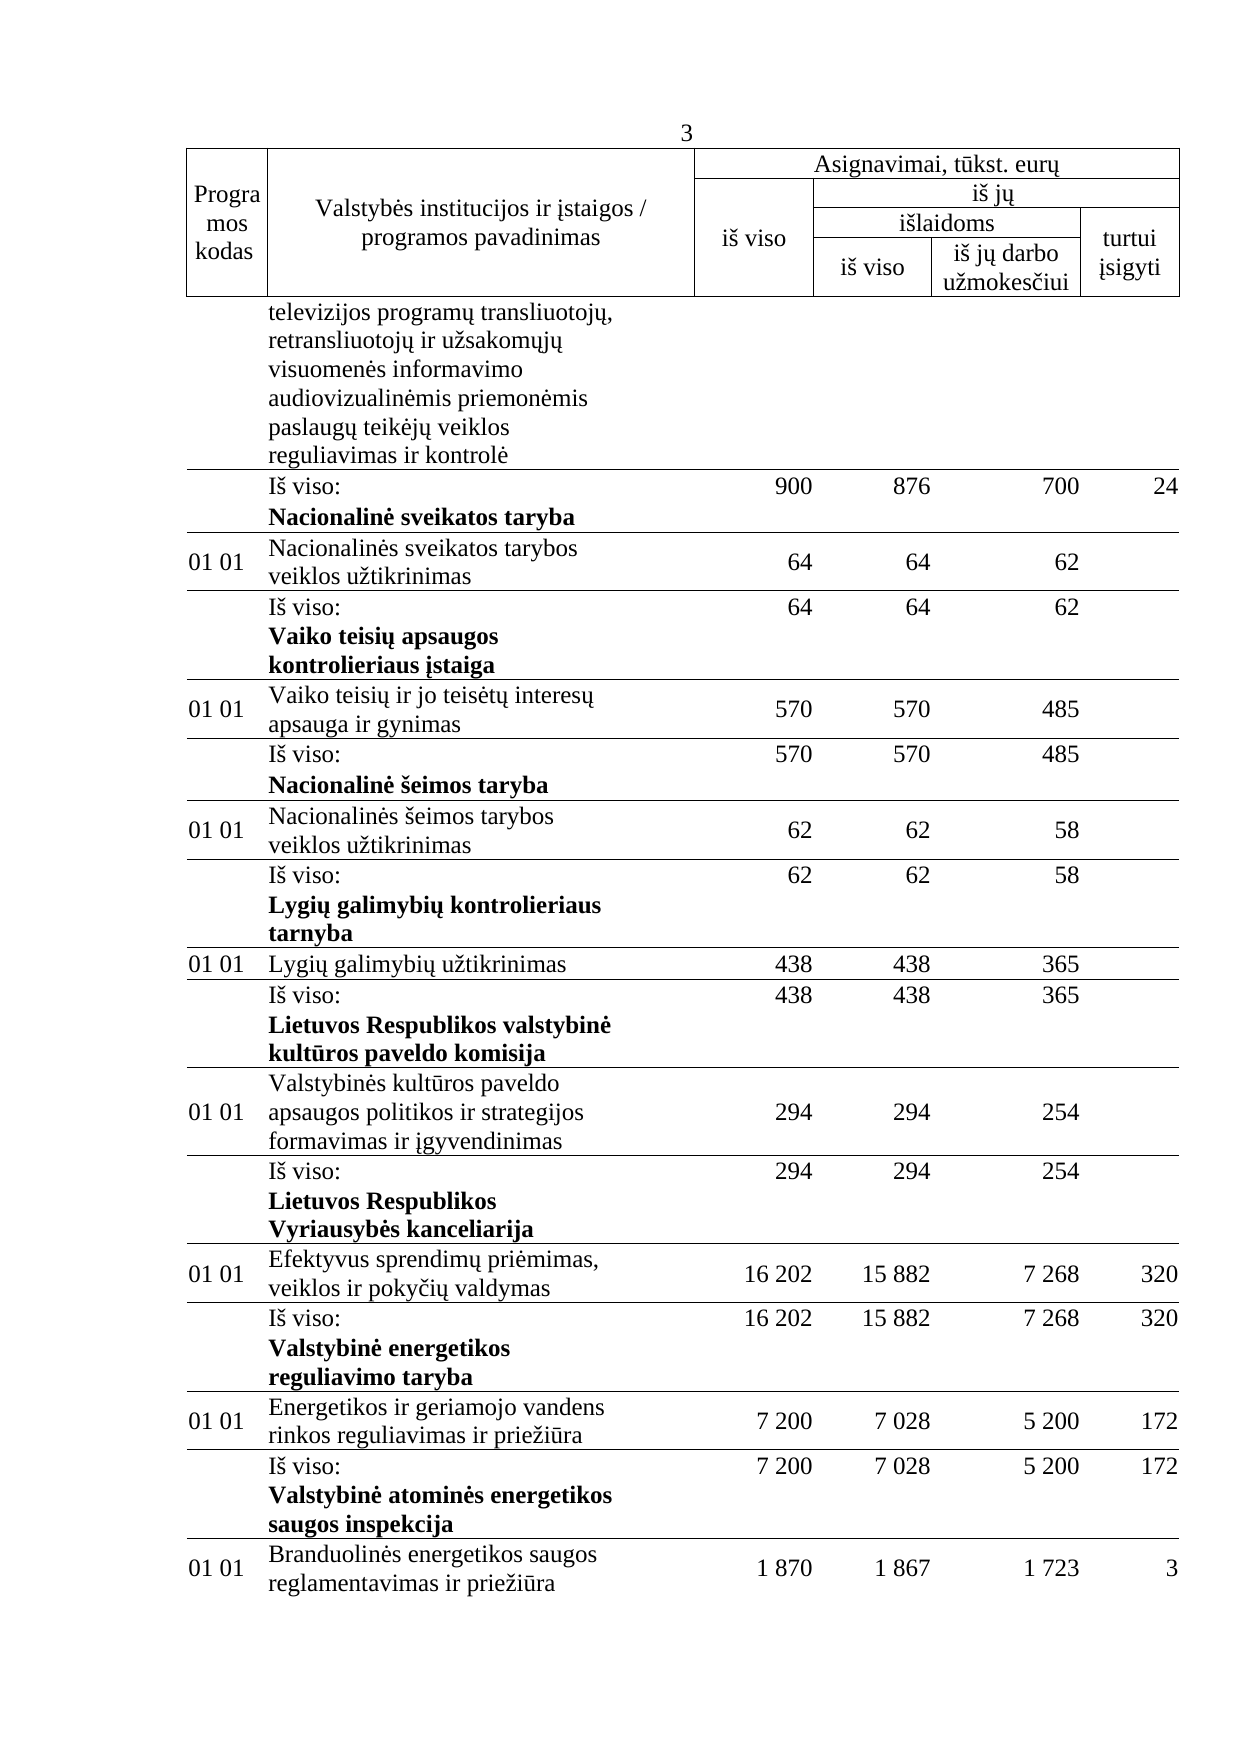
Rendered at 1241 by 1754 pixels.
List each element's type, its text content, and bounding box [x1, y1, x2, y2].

table_cell iš viso [814, 238, 931, 296]
table_cell [813, 769, 931, 800]
table_cell Iš viso: [267, 980, 631, 1010]
table_cell 294 [694, 1068, 813, 1154]
table_cell [631, 297, 694, 469]
table_cell 485 [931, 680, 1080, 737]
table_cell [694, 1480, 813, 1538]
table_cell [1080, 1480, 1179, 1538]
table_cell 62 [931, 591, 1080, 621]
table_cell 7 200 [694, 1392, 813, 1449]
table_header Programos kodas [187, 149, 267, 296]
table_cell [813, 621, 931, 679]
table_cell Vaiko teisių ir jo teisėtų interesų apsauga ir gynimas [267, 680, 631, 737]
table_cell 3 [1080, 1539, 1179, 1596]
table_cell [187, 1480, 267, 1538]
table_cell [187, 470, 267, 500]
table_cell [931, 621, 1080, 679]
table_cell [1080, 1333, 1179, 1391]
table_header Asignavimai, tūkst. eurų [695, 149, 1179, 177]
table_cell [931, 769, 1080, 800]
table_cell [631, 1480, 694, 1538]
table_cell [631, 801, 694, 858]
table_cell [631, 739, 694, 769]
table_cell 320 [1080, 1303, 1179, 1333]
table_cell 58 [931, 860, 1080, 890]
table_cell 24 [1080, 470, 1179, 500]
table_cell [631, 1010, 694, 1067]
table_cell [1080, 769, 1179, 800]
table_cell [631, 1244, 694, 1302]
table_cell 01 01 [187, 1392, 267, 1449]
table_cell iš viso [695, 179, 813, 296]
table_cell [187, 1156, 267, 1186]
table_cell [631, 980, 694, 1010]
table_cell [694, 621, 813, 679]
table_cell [813, 1186, 931, 1243]
table_cell [931, 890, 1080, 947]
table_cell [631, 470, 694, 500]
table_cell 5 200 [931, 1450, 1080, 1480]
table_cell [631, 860, 694, 890]
table_cell 01 01 [187, 948, 267, 978]
table_cell [187, 500, 267, 532]
table_cell [813, 1480, 931, 1538]
table_cell Valstybinės kultūros paveldo apsaugos politikos ir strategijos formavimas ir įgyvendinimas [267, 1068, 631, 1154]
table_cell Iš viso: [267, 591, 631, 621]
table_cell [631, 890, 694, 947]
table_cell Nacionalinės šeimos tarybos veiklos užtikrinimas [267, 801, 631, 858]
table_cell 438 [813, 980, 931, 1010]
table_cell 570 [813, 739, 931, 769]
table_cell [187, 1333, 267, 1391]
table_cell [1080, 533, 1179, 590]
table_cell [631, 1333, 694, 1391]
table_cell [1080, 739, 1179, 769]
table_cell 1 867 [813, 1539, 931, 1596]
table_cell Iš viso: [267, 1156, 631, 1186]
table_cell iš jų darbo užmokesčiui [932, 238, 1080, 296]
table_cell [631, 1539, 694, 1596]
table_cell [631, 1450, 694, 1480]
table_cell 485 [931, 739, 1080, 769]
table_cell televizijos programų transliuotojų, retransliuotojų ir užsakomųjų visuomenės informavimo audiovizualinėmis priemonėmis paslaugų teikėjų veiklos reguliavimas ir kontrolė [267, 297, 631, 469]
table_cell [813, 1333, 931, 1391]
table_cell Branduolinės energetikos saugos reglamentavimas ir priežiūra [267, 1539, 631, 1596]
table_cell 62 [813, 801, 931, 858]
table_cell 01 01 [187, 680, 267, 737]
table_cell Energetikos ir geriamojo vandens rinkos reguliavimas ir priežiūra [267, 1392, 631, 1449]
table_cell [813, 890, 931, 947]
table_cell 1 723 [931, 1539, 1080, 1596]
table_cell 294 [813, 1068, 931, 1154]
table_cell [694, 1010, 813, 1067]
table_cell [631, 1303, 694, 1333]
table_cell 15 882 [813, 1303, 931, 1333]
table_cell [187, 621, 267, 679]
table_cell [931, 1010, 1080, 1067]
table_cell 01 01 [187, 801, 267, 858]
table_cell 438 [694, 980, 813, 1010]
table_cell 1 870 [694, 1539, 813, 1596]
table_cell [1080, 860, 1179, 890]
table_cell Iš viso: [267, 860, 631, 890]
table_cell [931, 297, 1080, 469]
table_cell [1080, 1010, 1179, 1067]
table_cell [813, 1010, 931, 1067]
table_cell 64 [813, 533, 931, 590]
table_cell 320 [1080, 1244, 1179, 1302]
table_cell [694, 890, 813, 947]
table_cell [1080, 680, 1179, 737]
table_cell 01 01 [187, 1539, 267, 1596]
table_cell [694, 1186, 813, 1243]
table_cell [931, 1333, 1080, 1391]
table_cell [694, 1333, 813, 1391]
table_cell [631, 533, 694, 590]
table_cell [631, 680, 694, 737]
table_cell 01 01 [187, 533, 267, 590]
table_cell 365 [931, 948, 1080, 978]
table_cell [631, 621, 694, 679]
table_cell Iš viso: [267, 739, 631, 769]
table_cell [631, 1068, 694, 1154]
table_cell 58 [931, 801, 1080, 858]
table_cell Iš viso: [267, 1450, 631, 1480]
table_cell 7 028 [813, 1450, 931, 1480]
table_cell [631, 1392, 694, 1449]
table_cell [187, 739, 267, 769]
table_cell [187, 769, 267, 800]
table_cell 64 [813, 591, 931, 621]
table_cell Nacionalinė šeimos taryba [267, 769, 631, 800]
table_cell [187, 980, 267, 1010]
table_cell [187, 1450, 267, 1480]
table_cell [813, 500, 931, 532]
table_cell [1080, 1068, 1179, 1154]
table_cell Valstybinė energetikos reguliavimo taryba [267, 1333, 631, 1391]
table_cell 172 [1080, 1392, 1179, 1449]
table_cell [187, 890, 267, 947]
table_cell [187, 860, 267, 890]
table_cell 294 [813, 1156, 931, 1186]
table_cell išlaidoms [814, 208, 1080, 237]
table_cell 254 [931, 1156, 1080, 1186]
table_cell 16 202 [694, 1303, 813, 1333]
table_cell 62 [694, 860, 813, 890]
table_cell [187, 1010, 267, 1067]
table_cell 254 [931, 1068, 1080, 1154]
table_cell [631, 591, 694, 621]
table_cell 876 [813, 470, 931, 500]
table_cell [1080, 890, 1179, 947]
table_cell [631, 948, 694, 978]
table_cell Nacionalinės sveikatos tarybos veiklos užtikrinimas [267, 533, 631, 590]
table_cell Lygių galimybių kontrolieriaus tarnyba [267, 890, 631, 947]
table_cell [631, 500, 694, 532]
table_cell [631, 1156, 694, 1186]
table_cell 570 [813, 680, 931, 737]
table_cell 570 [694, 739, 813, 769]
table_cell [931, 1480, 1080, 1538]
table_cell [187, 297, 267, 469]
table_cell [813, 297, 931, 469]
table_cell 64 [694, 591, 813, 621]
table_cell Lietuvos Respublikos valstybinė kultūros paveldo komisija [267, 1010, 631, 1067]
table_cell 01 01 [187, 1068, 267, 1154]
table_header Valstybės institucijos ir įstaigos / programos pavadinimas [268, 149, 694, 296]
table_cell [1080, 801, 1179, 858]
table_cell [931, 500, 1080, 532]
table_cell 294 [694, 1156, 813, 1186]
table_cell Nacionalinė sveikatos taryba [267, 500, 631, 532]
table_cell 7 200 [694, 1450, 813, 1480]
table_cell 7 028 [813, 1392, 931, 1449]
table_cell [187, 1186, 267, 1243]
table_cell turtui įsigyti [1081, 208, 1179, 296]
table_cell [694, 769, 813, 800]
table_cell 700 [931, 470, 1080, 500]
table_cell [694, 500, 813, 532]
table_cell [931, 1186, 1080, 1243]
table_cell 172 [1080, 1450, 1179, 1480]
table_cell Lygių galimybių užtikrinimas [267, 948, 631, 978]
table_cell 7 268 [931, 1303, 1080, 1333]
table_cell 62 [813, 860, 931, 890]
table_cell 438 [694, 948, 813, 978]
table_cell 365 [931, 980, 1080, 1010]
table_cell Lietuvos Respublikos Vyriausybės kanceliarija [267, 1186, 631, 1243]
table_cell 7 268 [931, 1244, 1080, 1302]
table_cell 62 [694, 801, 813, 858]
table_cell [1080, 297, 1179, 469]
table_cell Efektyvus sprendimų priėmimas, veiklos ir pokyčių valdymas [267, 1244, 631, 1302]
table_cell 15 882 [813, 1244, 931, 1302]
table_cell [187, 1303, 267, 1333]
table_cell [1080, 1186, 1179, 1243]
table_cell [631, 769, 694, 800]
table_cell Iš viso: [267, 470, 631, 500]
table_cell [1080, 591, 1179, 621]
table_cell [1080, 948, 1179, 978]
table_cell [1080, 621, 1179, 679]
table_cell [1080, 500, 1179, 532]
table_cell [1080, 980, 1179, 1010]
table_cell iš jų [814, 179, 1179, 207]
table_cell 438 [813, 948, 931, 978]
table_cell 62 [931, 533, 1080, 590]
table_cell Iš viso: [267, 1303, 631, 1333]
table_cell [1080, 1156, 1179, 1186]
table_cell 16 202 [694, 1244, 813, 1302]
table_cell Vaiko teisių apsaugos kontrolieriaus įstaiga [267, 621, 631, 679]
table_cell [694, 297, 813, 469]
table_cell 01 01 [187, 1244, 267, 1302]
table_cell 900 [694, 470, 813, 500]
table_cell 64 [694, 533, 813, 590]
table_cell 570 [694, 680, 813, 737]
table_cell 5 200 [931, 1392, 1080, 1449]
table_cell Valstybinė atominės energetikos saugos inspekcija [267, 1480, 631, 1538]
table_cell [631, 1186, 694, 1243]
table_cell [187, 591, 267, 621]
